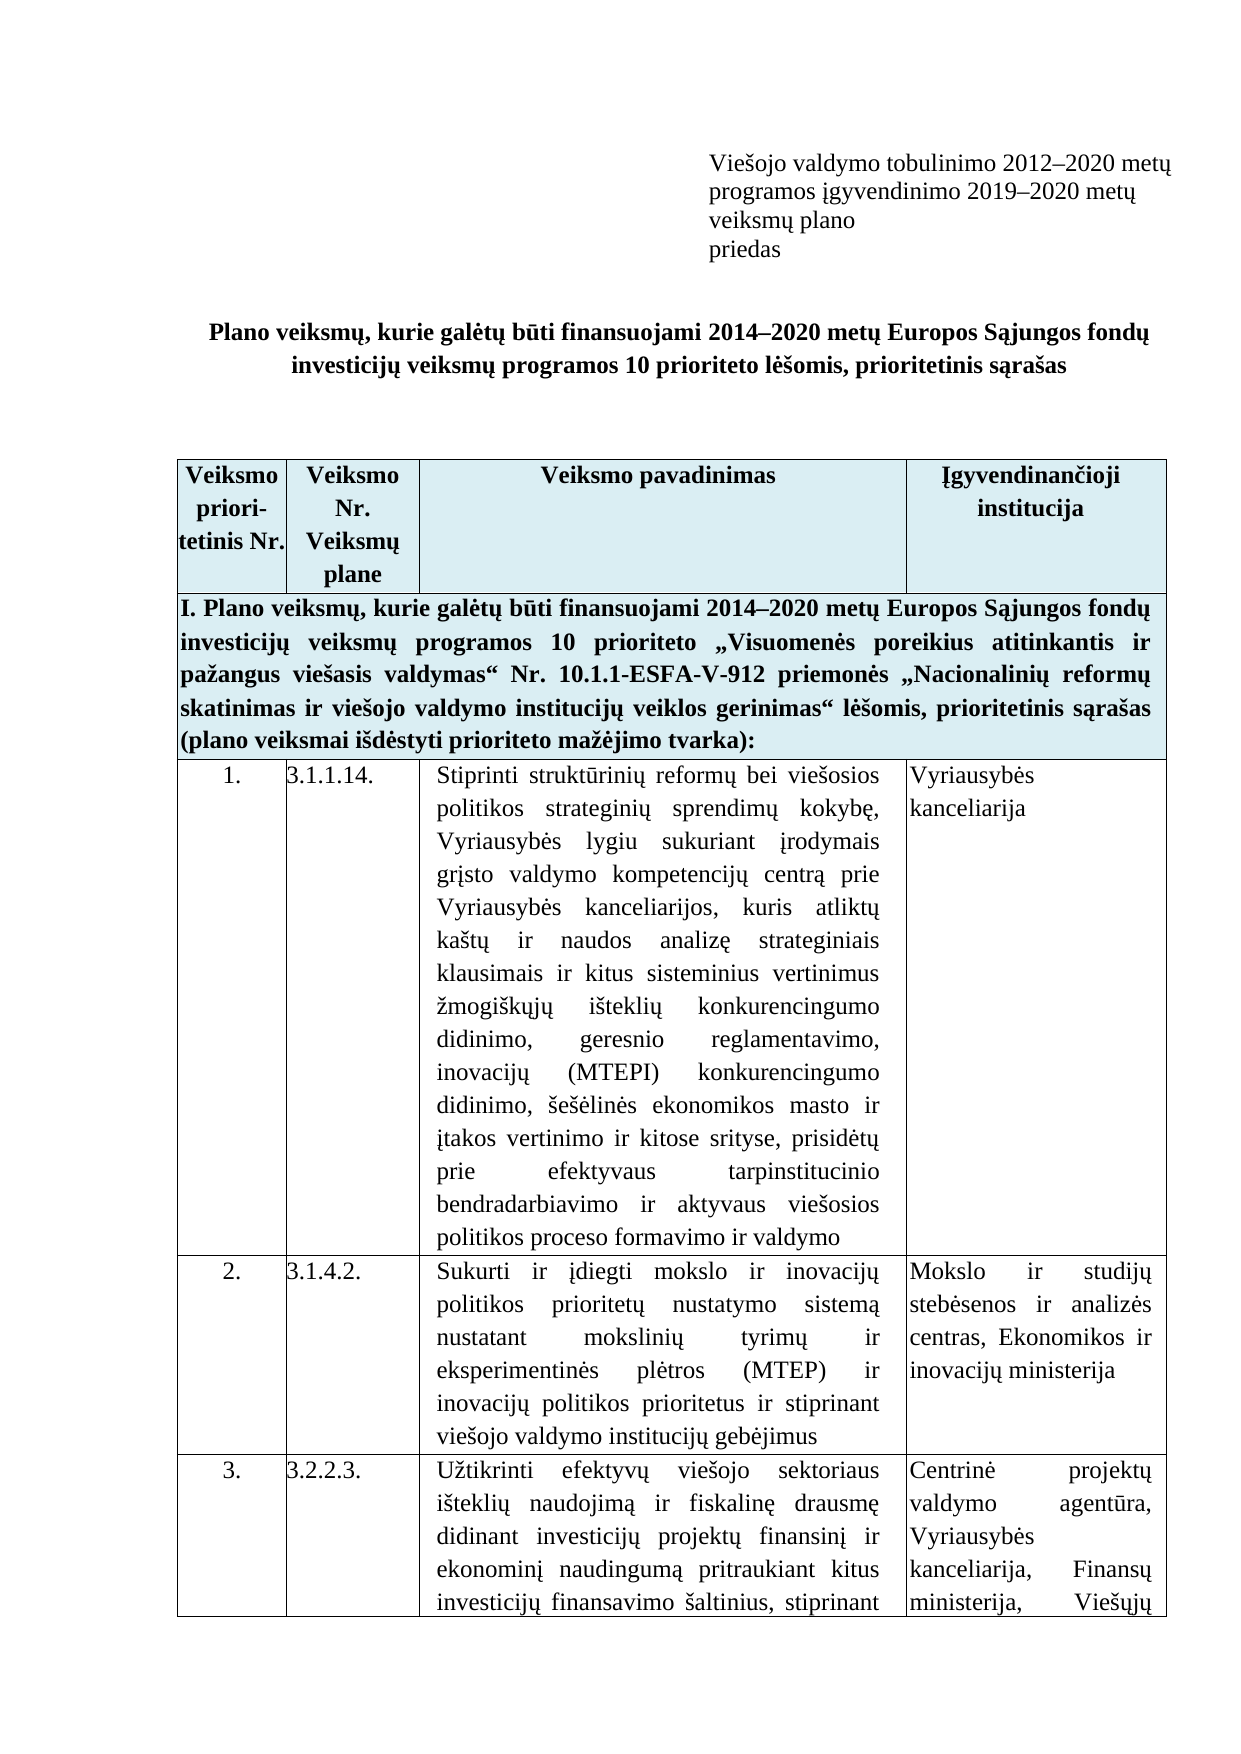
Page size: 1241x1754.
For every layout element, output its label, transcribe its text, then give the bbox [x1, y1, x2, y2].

table_cell Mokslo ir studijų stebėsenos ir analizės centras, Ekonomikos ir inovacijų ministerija [907, 1256, 1166, 1454]
table_cell 2. [178, 1256, 286, 1454]
text veiksmų plano [709, 205, 1181, 234]
table_cell I. Plano veiksmų, kurie galėtų būti finansuojami 2014–2020 metų Europos Sąjungos fondų investicijų veiksmų programos 10 prioriteto „Visuomenės poreikius atitinkantis ir pažangus viešasis valdymas“ Nr. 10.1.1-ESFA-V-912 priemonės „Nacionalinių reformų skatinimas ir viešojo valdymo institucijų veiklos gerinimas“ lėšomis, prioritetinis sąrašas (plano veiksmai išdėstyti prioriteto mažėjimo tvarka): [178, 594, 1166, 759]
table_header Veiksmo priori-tetinis Nr. [178, 460, 286, 592]
table_cell 3.1.1.14. [287, 760, 419, 1255]
table_header Veiksmo pavadinimas [420, 460, 906, 592]
table_cell 3.1.4.2. [287, 1256, 419, 1454]
table_cell Sukurti ir įdiegti mokslo ir inovacijų politikos prioritetų nustatymo sistemą nustatant mokslinių tyrimų ir eksperimentinės plėtros (MTEP) ir inovacijų politikos prioritetus ir stiprinant viešojo valdymo institucijų gebėjimus [420, 1256, 906, 1454]
table_header Įgyvendinančioji institucija [907, 460, 1166, 592]
text Plano veiksmų, kurie galėtų būti finansuojami 2014–2020 metų Europos Sąjungos fondų investicijų veiksmų programos 10 prioriteto lėšomis, prioritetinis sąrašas [177, 317, 1181, 379]
text Viešojo valdymo tobulinimo 2012–2020 metų [709, 148, 1181, 176]
table_header Veiksmo Nr. Veiksmų plane [287, 460, 419, 592]
table_cell Užtikrinti efektyvų viešojo sektoriaus išteklių naudojimą ir fiskalinę drausmę didinant investicijų projektų finansinį ir ekonominį naudingumą pritraukiant kitus investicijų finansavimo šaltinius, stiprinant [420, 1455, 906, 1616]
table_cell 3. [178, 1455, 286, 1616]
text programos įgyvendinimo 2019–2020 metų [709, 176, 1181, 205]
table_cell Stiprinti struktūrinių reformų bei viešosios politikos strateginių sprendimų kokybę, Vyriausybės lygiu sukuriant įrodymais grįsto valdymo kompetencijų centrą prie Vyriausybės kanceliarijos, kuris atliktų kaštų ir naudos analizę strateginiais klausimais ir kitus sisteminius vertinimus žmogiškųjų išteklių konkurencingumo didinimo, geresnio reglamentavimo, inovacijų (MTEPI) konkurencingumo didinimo, šešėlinės ekonomikos masto ir įtakos vertinimo ir kitose srityse, prisidėtų prie efektyvaus tarpinstitucinio bendradarbiavimo ir aktyvaus viešosios politikos proceso formavimo ir valdymo [420, 760, 906, 1255]
table_cell 3.2.2.3. [287, 1455, 419, 1616]
table_cell Centrinė projektų valdymo agentūra, Vyriausybės kanceliarija, Finansų ministerija, Viešųjų [907, 1455, 1166, 1616]
table_cell Vyriausybės kanceliarija [907, 760, 1166, 1255]
text priedas [709, 234, 1181, 263]
table_cell 1. [178, 760, 286, 1255]
